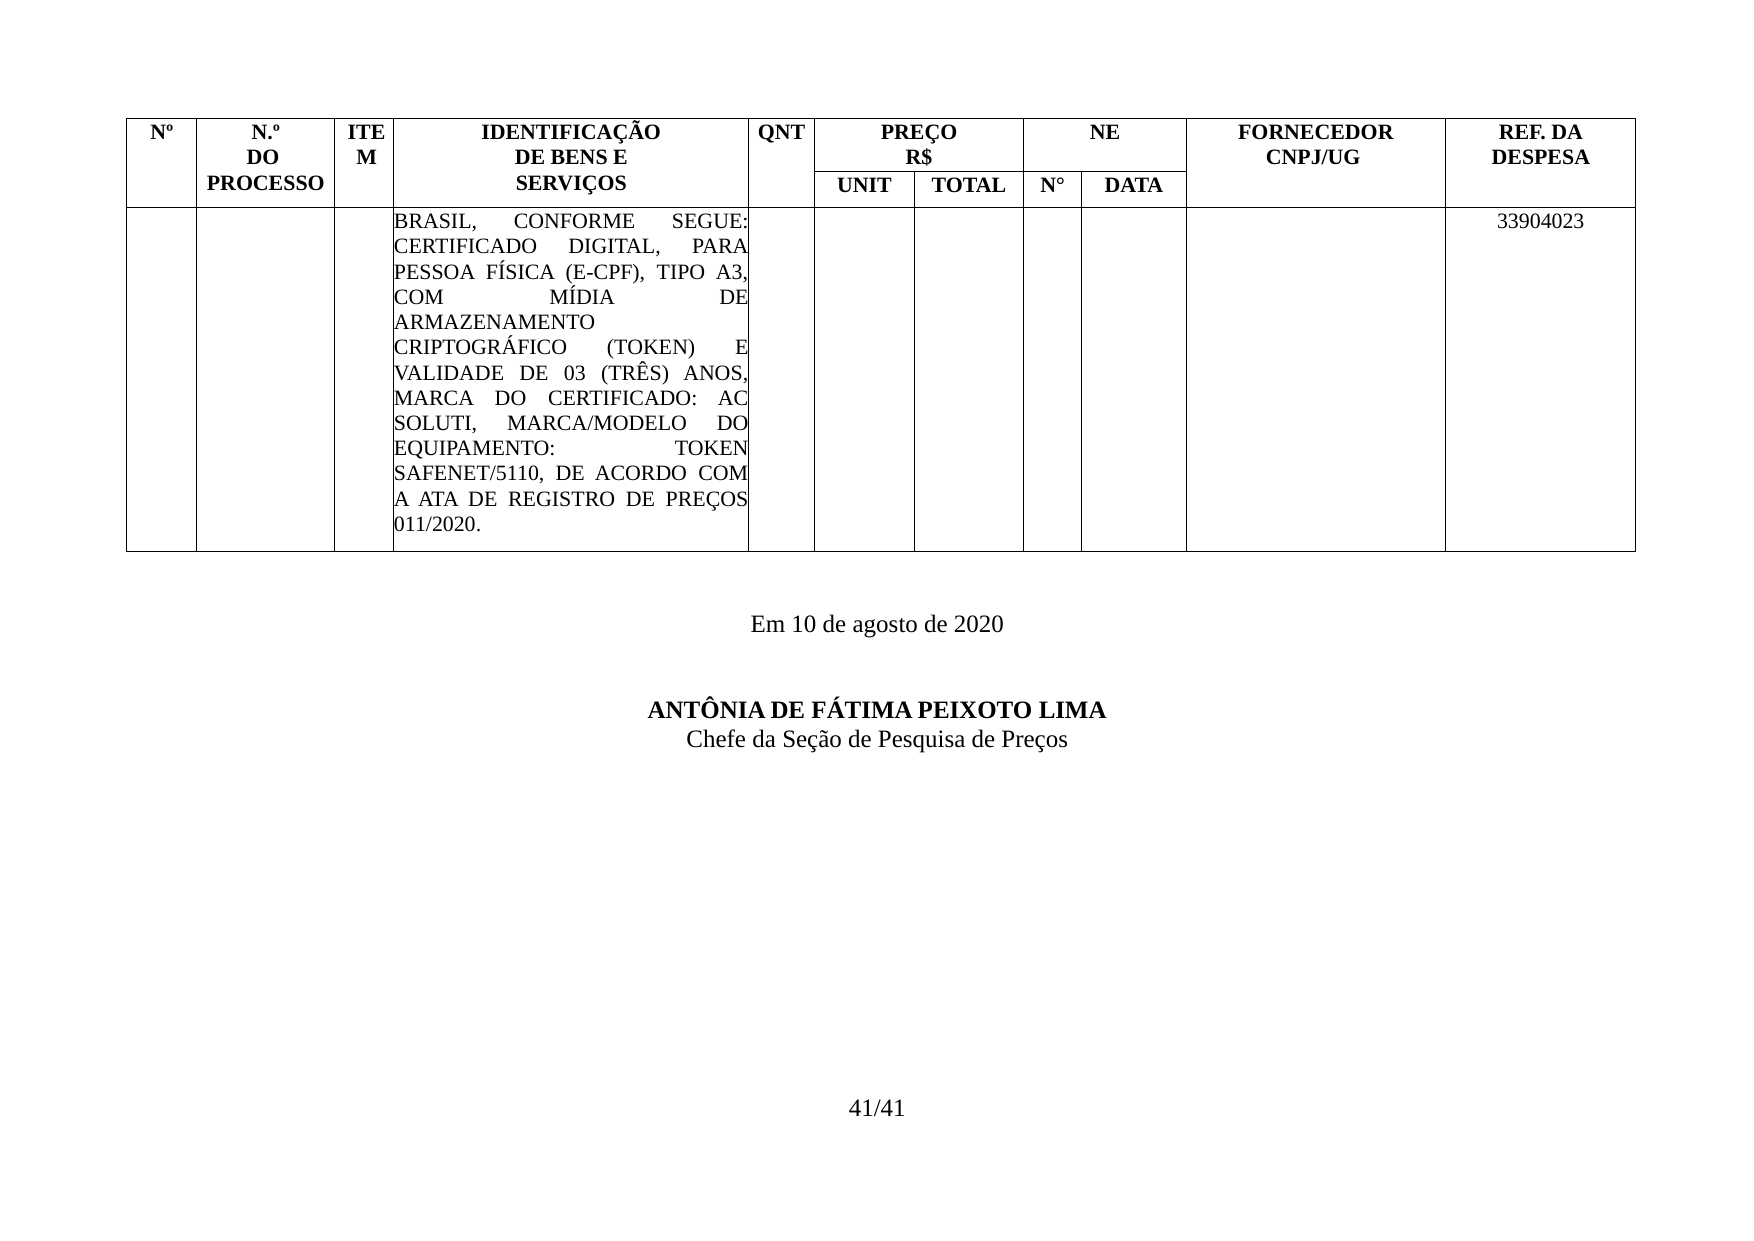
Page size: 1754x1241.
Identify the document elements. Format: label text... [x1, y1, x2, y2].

text Em 10 de agosto de 2020 [118, 609, 1636, 638]
table_cell DATA [1082, 172, 1186, 207]
table_header ITEM [335, 119, 393, 207]
table_header IDENTIFICAÇÃO DE BENS E SERVIÇOS [394, 119, 748, 207]
table_header Nº [127, 119, 196, 207]
table_cell UNIT [815, 172, 914, 207]
table_header QNT [749, 119, 814, 207]
table_cell [915, 208, 1023, 551]
table_cell 33904023 [1446, 208, 1635, 551]
text Chefe da Seção de Pesquisa de Preços [118, 724, 1636, 753]
table_cell [127, 208, 196, 551]
table_cell [197, 208, 334, 551]
table_cell BRASIL, CONFORME SEGUE: CERTIFICADO DIGITAL, PARA PESSOA FÍSICA (E-CPF), TIPO A3, COM MÍDIA DE ARMAZENAMENTO CRIPTOGRÁFICO (TOKEN) E VALIDADE DE 03 (TRÊS) ANOS, MARCA DO CERTIFICADO: AC SOLUTI, MARCA/MODELO DO EQUIPAMENTO: TOKEN SAFENET/5110, DE ACORDO COM A ATA DE REGISTRO DE PREÇOS 011/2020. [394, 208, 748, 551]
table_cell [1187, 208, 1445, 551]
table_cell [335, 208, 393, 551]
table_header N.º DO PROCESSO [197, 119, 334, 207]
table_cell TOTAL [915, 172, 1023, 207]
table_header PREÇO R$ [815, 119, 1023, 171]
table_cell N° [1024, 172, 1081, 207]
table_cell [1082, 208, 1186, 551]
text ANTÔNIA DE FÁTIMA PEIXOTO LIMA [118, 695, 1636, 724]
table_header REF. DA DESPESA [1446, 119, 1635, 207]
table_cell [815, 208, 914, 551]
table_header FORNECEDOR CNPJ/UG [1187, 119, 1445, 207]
table_cell [1024, 208, 1081, 551]
table_cell [749, 208, 814, 551]
table_header NE [1024, 119, 1186, 171]
